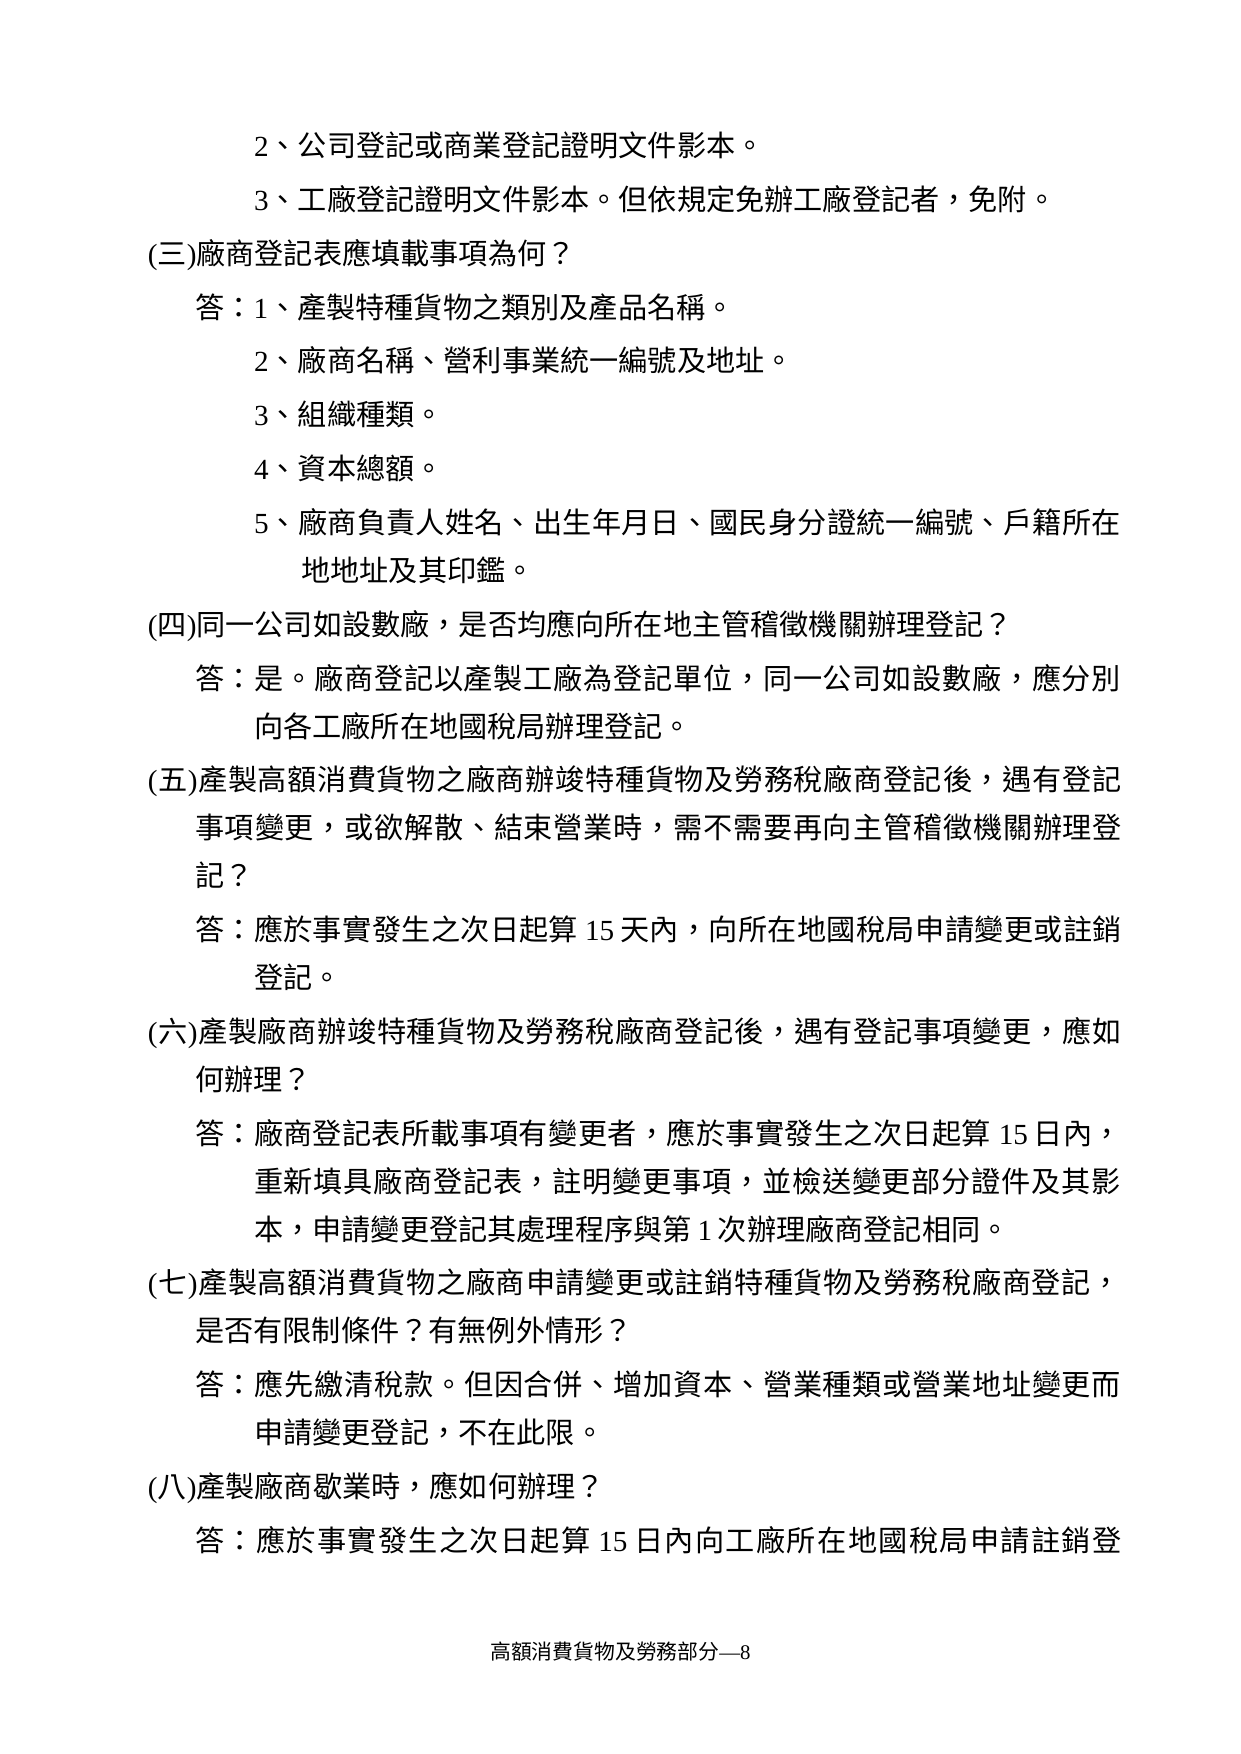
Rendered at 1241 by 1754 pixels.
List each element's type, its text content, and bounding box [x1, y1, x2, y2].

text 答：應於事實發生之次日起算15日內向工廠所在地國稅局申請註銷登 [195, 1513, 1122, 1561]
text 答：是。廠商登記以產製工廠為登記單位，同一公司如設數廠，應分別向各工廠所在地國稅局辦理登記。 [195, 651, 1122, 747]
text 2、廠商名稱、營利事業統一編號及地址。 [254, 333, 1122, 381]
text (六)產製廠商辦竣特種貨物及勞務稅廠商登記後，遇有登記事項變更，應如何辦理？ [148, 1004, 1122, 1100]
text (五)產製高額消費貨物之廠商辦竣特種貨物及勞務稅廠商登記後，遇有登記事項變更，或欲解散、結束營業時，需不需要再向主管稽徵機關辦理登記？ [148, 752, 1122, 896]
text 4、資本總額。 [254, 441, 1122, 489]
text 5、廠商負責人姓名、出生年月日、國民身分證統一編號、戶籍所在地地址及其印鑑。 [254, 495, 1122, 591]
text (四)同一公司如設數廠，是否均應向所在地主管稽徵機關辦理登記？ [148, 597, 1122, 645]
text 3、組織種類。 [254, 387, 1122, 435]
text 2、公司登記或商業登記證明文件影本。 [254, 118, 1122, 166]
text 答：廠商登記表所載事項有變更者，應於事實發生之次日起算15日內，重新填具廠商登記表，註明變更事項，並檢送變更部分證件及其影本，申請變更登記其處理程序與第1次辦理廠商登記相同。 [195, 1106, 1122, 1249]
text 答：1、產製特種貨物之類別及產品名稱。 [195, 280, 1122, 328]
text 答：應於事實發生之次日起算15天內，向所在地國稅局申請變更或註銷登記。 [195, 902, 1122, 998]
text (三)廠商登記表應填載事項為何？ [148, 226, 1122, 274]
text 3、工廠登記證明文件影本。但依規定免辦工廠登記者，免附。 [254, 172, 1122, 220]
text 答：應先繳清稅款。但因合併、增加資本、營業種類或營業地址變更而申請變更登記，不在此限。 [195, 1357, 1122, 1453]
text (七)產製高額消費貨物之廠商申請變更或註銷特種貨物及勞務稅廠商登記，是否有限制條件？有無例外情形？ [148, 1255, 1122, 1351]
text (八)產製廠商歇業時，應如何辦理？ [148, 1459, 1122, 1507]
